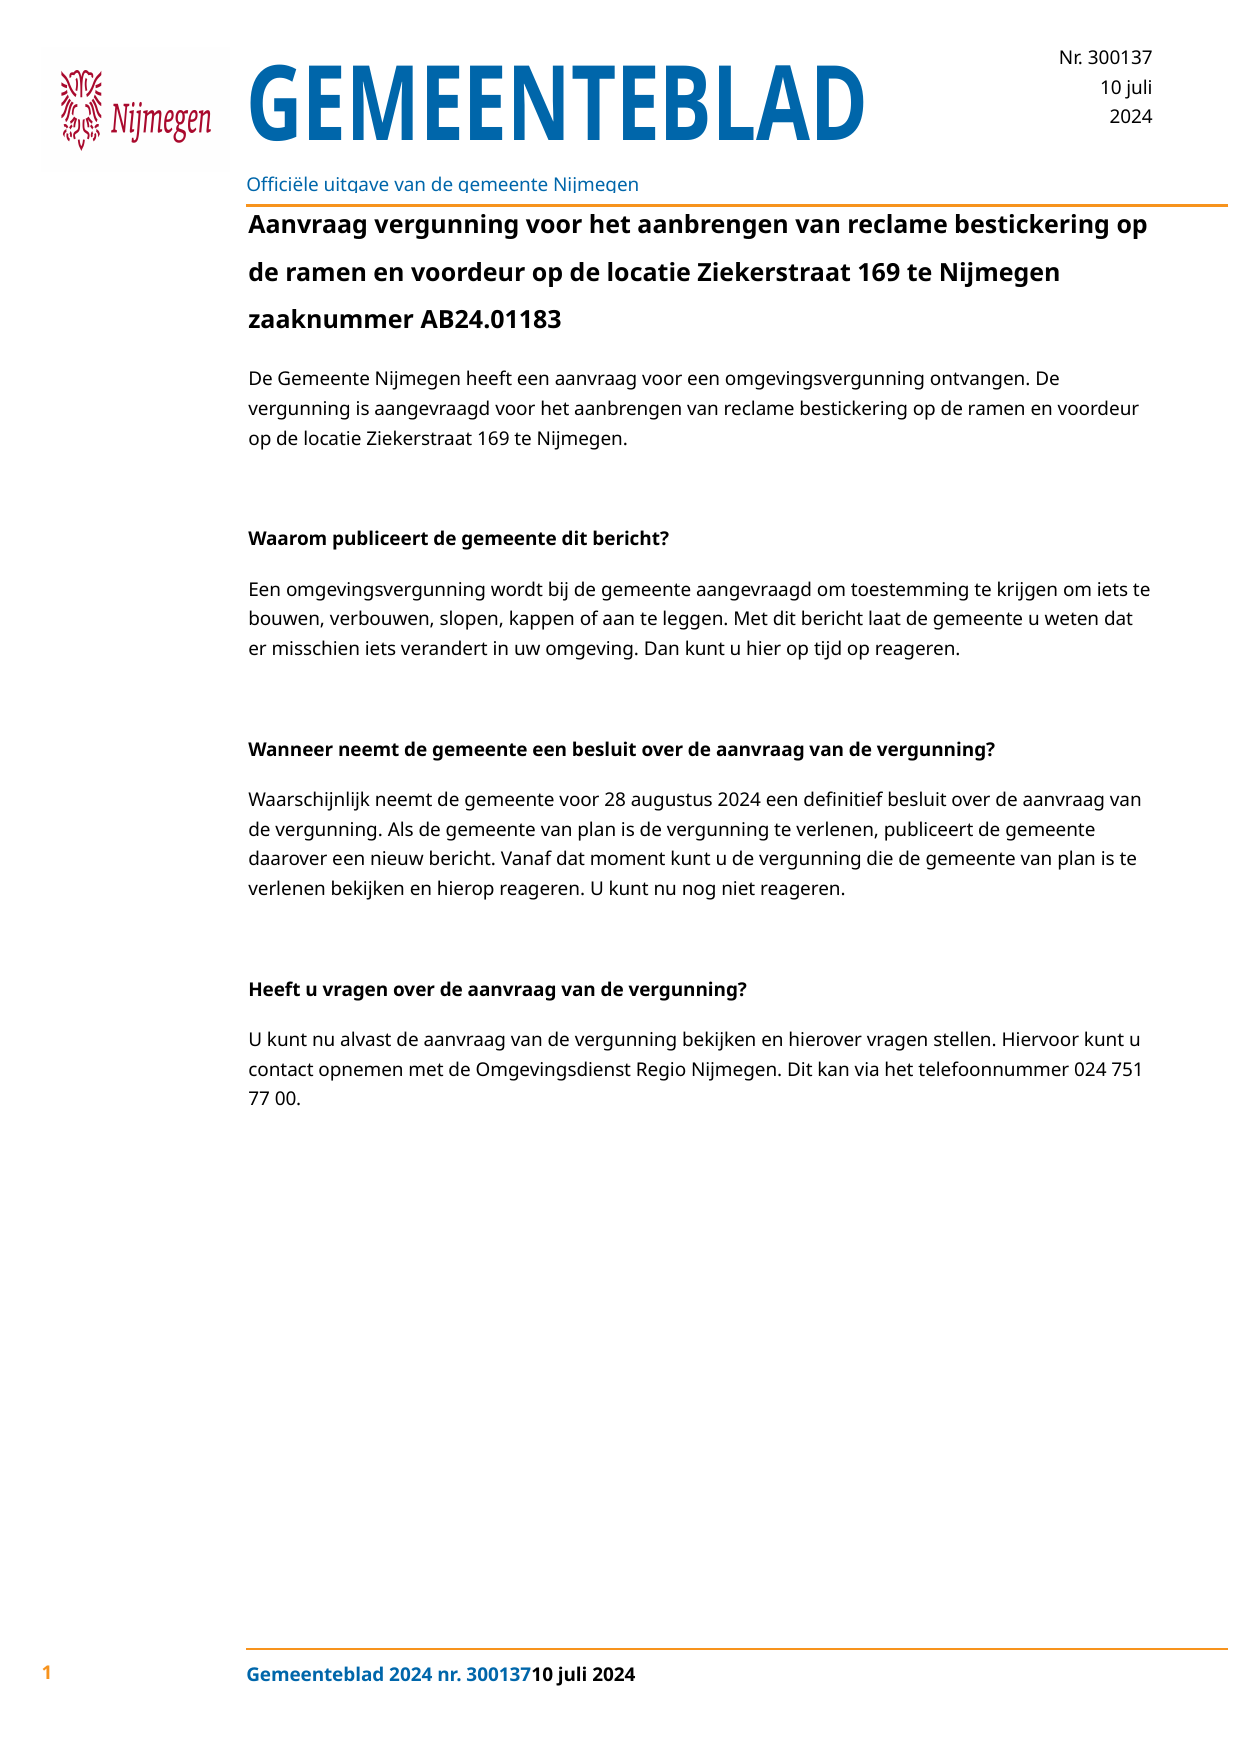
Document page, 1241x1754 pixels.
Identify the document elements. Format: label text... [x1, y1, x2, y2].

text U kunt nu alvast de aanvraag van de vergunning bekijken en hierover vragen stellen. Hiervoor kunt u contact opnemen met de Omgevingsdienst Regio Nijmegen. Dit kan via het telefoonnummer 024 751 77 00. [248, 1026, 1152, 1111]
text Heeft u vragen over de aanvraag van de vergunning? [248, 976, 1152, 1002]
text Wanneer neemt de gemeente een besluit over de aanvraag van de vergunning? [248, 736, 1152, 762]
text De Gemeente Nijmegen heeft een aanvraag voor een omgevingsvergunning ontvangen. De vergunning is aangevraagd voor het aanbrengen van reclame bestickering op de ramen en voordeur op de locatie Ziekerstraat 169 te Nijmegen. [248, 366, 1152, 450]
text Waarom publiceert de gemeente dit bericht? [248, 526, 1152, 551]
text Waarschijnlijk neemt de gemeente voor 28 augustus 2024 een definitief besluit over de aanvraag van de vergunning. Als de gemeente van plan is de vergunning te verlenen, publiceert de gemeente daarover een nieuw bericht. Vanaf dat moment kunt u de vergunning die de gemeente van plan is te verlenen bekijken en hierop reageren. U kunt nu nog niet reageren. [248, 786, 1152, 901]
picture [41, 47, 231, 172]
text Aanvraag vergunning voor het aanbrengen van reclame bestickering op de ramen en voordeur op de locatie Ziekerstraat 169 te Nijmegen zaaknummer AB24.01183 [248, 207, 1152, 336]
text Een omgevingsvergunning wordt bij de gemeente aangevraagd om toestemming te krijgen om iets te bouwen, verbouwen, slopen, kappen of aan te leggen. Met dit bericht laat de gemeente u weten dat er misschien iets verandert in uw omgeving. Dan kunt u hier op tijd op reageren. [248, 576, 1152, 661]
